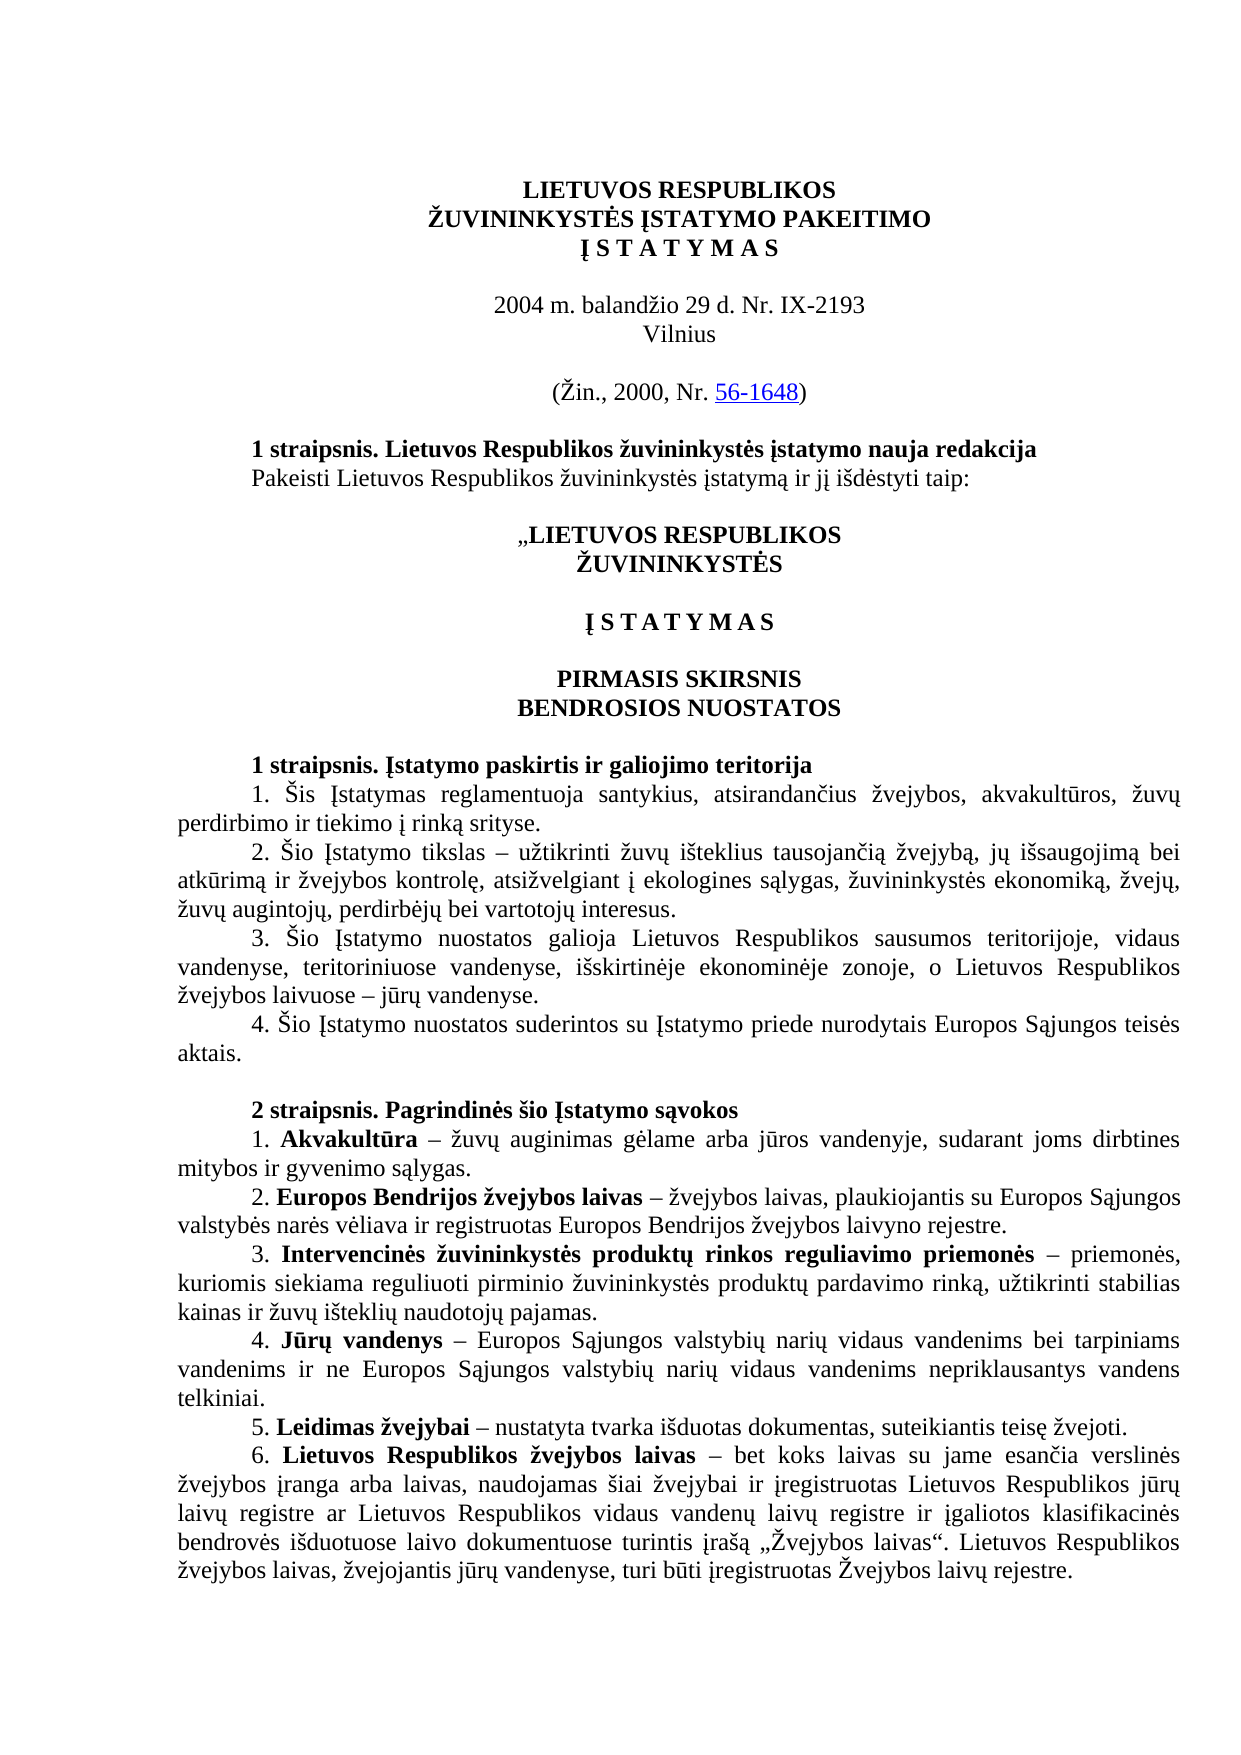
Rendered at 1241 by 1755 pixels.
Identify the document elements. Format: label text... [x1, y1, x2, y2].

text 1. Akvakultūra – žuvų auginimas gėlame arba jūros vandenyje, sudarant joms dirbtines mitybos ir gyvenimo sąlygas. [177, 1124, 1181, 1182]
text Į S T A T Y M A S [177, 607, 1181, 636]
text ŽUVININKYSTĖS ĮSTATYMO PAKEITIMO [177, 204, 1181, 233]
text 1. Šis Įstatymas reglamentuoja santykius, atsirandančius žvejybos, akvakultūros, žuvų perdirbimo ir tiekimo į rinką srityse. [177, 779, 1181, 837]
text 1 straipsnis. Įstatymo paskirtis ir galiojimo teritorija [177, 751, 1181, 779]
text 2 straipsnis. Pagrindinės šio Įstatymo sąvokos [177, 1096, 1181, 1124]
text LIETUVOS RESPUBLIKOS [177, 176, 1181, 204]
text 6. Lietuvos Respublikos žvejybos laivas – bet koks laivas su jame esančia verslinės žvejybos įranga arba laivas, naudojamas šiai žvejybai ir įregistruotas Lietuvos Respublikos jūrų laivų registre ar Lietuvos Respublikos vidaus vandenų laivų registre ir įgaliotos klasifikacinės bendrovės išduotuose laivo dokumentuose turintis įrašą „Žvejybos laivas“. Lietuvos Respublikos žvejybos laivas, žvejojantis jūrų vandenyse, turi būti įregistruotas Žvejybos laivų rejestre. [177, 1441, 1181, 1584]
text 2004 m. balandžio 29 d. Nr. IX-2193 [177, 291, 1181, 319]
text 1 straipsnis. Lietuvos Respublikos žuvininkystės įstatymo nauja redakcija [177, 434, 1181, 463]
text Vilnius [177, 319, 1181, 348]
text 5. Leidimas žvejybai – nustatyta tvarka išduotas dokumentas, suteikiantis teisę žvejoti. [177, 1412, 1181, 1441]
text PIRMASIS SKIRSNIS [177, 664, 1181, 693]
text Pakeisti Lietuvos Respublikos žuvininkystės įstatymą ir jį išdėstyti taip: [177, 463, 1181, 492]
text Į S T A T Y M A S [177, 233, 1181, 262]
text (Žin., 2000, Nr. 56-1648) [177, 377, 1181, 406]
text 4. Jūrų vandenys – Europos Sąjungos valstybių narių vidaus vandenims bei tarpiniams vandenims ir ne Europos Sąjungos valstybių narių vidaus vandenims nepriklausantys vandens telkiniai. [177, 1326, 1181, 1412]
text 4. Šio Įstatymo nuostatos suderintos su Įstatymo priede nurodytais Europos Sąjungos teisės aktais. [177, 1009, 1181, 1067]
text 3. Intervencinės žuvininkystės produktų rinkos reguliavimo priemonės – priemonės, kuriomis siekiama reguliuoti pirminio žuvininkystės produktų pardavimo rinką, užtikrinti stabilias kainas ir žuvų išteklių naudotojų pajamas. [177, 1239, 1181, 1326]
text 3. Šio Įstatymo nuostatos galioja Lietuvos Respublikos sausumos teritorijoje, vidaus vandenyse, teritoriniuose vandenyse, išskirtinėje ekonominėje zonoje, o Lietuvos Respublikos žvejybos laivuose – jūrų vandenyse. [177, 923, 1181, 1009]
text 2. Šio Įstatymo tikslas – užtikrinti žuvų išteklius tausojančią žvejybą, jų išsaugojimą bei atkūrimą ir žvejybos kontrolę, atsižvelgiant į ekologines sąlygas, žuvininkystės ekonomiką, žvejų, žuvų augintojų, perdirbėjų bei vartotojų interesus. [177, 837, 1181, 923]
text 2. Europos Bendrijos žvejybos laivas – žvejybos laivas, plaukiojantis su Europos Sąjungos valstybės narės vėliava ir registruotas Europos Bendrijos žvejybos laivyno rejestre. [177, 1182, 1181, 1239]
text „LIETUVOS RESPUBLIKOS ŽUVININKYSTĖS [177, 521, 1181, 607]
text BENDROSIOS NUOSTATOS [177, 693, 1181, 722]
